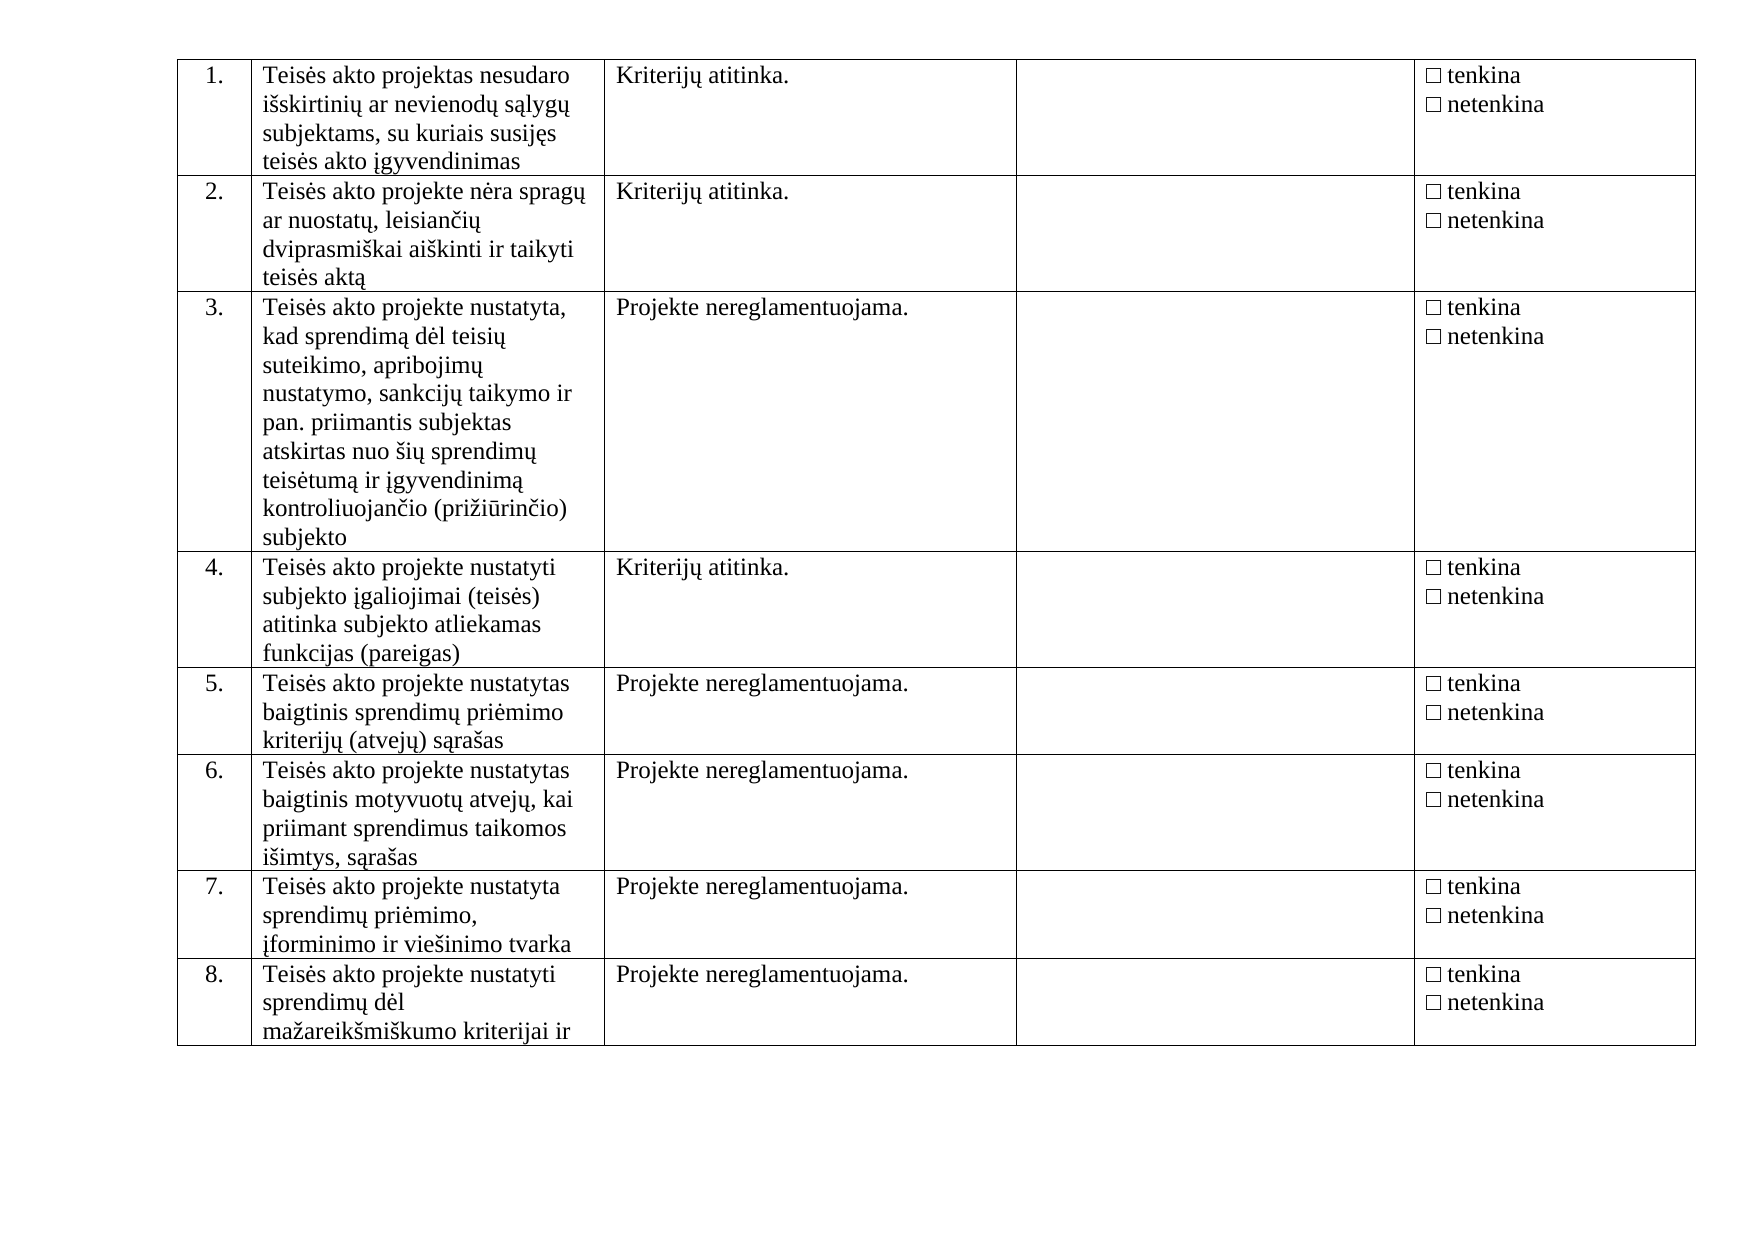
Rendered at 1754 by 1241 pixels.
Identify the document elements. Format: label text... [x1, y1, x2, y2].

table_cell □ tenkina □ netenkina [1415, 668, 1695, 754]
table_cell 7. [178, 871, 251, 958]
table_cell Projekte nereglamentuojama. [605, 755, 1016, 870]
table_cell [1696, 291, 1754, 551]
table_cell 8. [178, 959, 251, 1045]
table_cell Teisės akto projekte nustatytas baigtinis sprendimų priėmimo kriterijų (atvejų) sąrašas [252, 668, 604, 754]
table_cell Kriterijų atitinka. [605, 176, 1016, 291]
table_cell [1017, 871, 1414, 958]
table_cell Projekte nereglamentuojama. [605, 668, 1016, 754]
table_cell 4. [178, 552, 251, 667]
table_cell Kriterijų atitinka. [605, 60, 1016, 175]
table_cell Teisės akto projekte nustatytas baigtinis motyvuotų atvejų, kai priimant sprendimus taikomos išimtys, sąrašas [252, 755, 604, 870]
table_cell 3. [178, 292, 251, 551]
table_cell □ tenkina □ netenkina [1415, 871, 1695, 958]
table_cell [1017, 668, 1414, 754]
table_cell [1696, 551, 1754, 667]
table_cell [1017, 959, 1414, 1045]
table_cell [1017, 552, 1414, 667]
table_cell Teisės akto projekte nustatyta sprendimų priėmimo, įforminimo ir viešinimo tvarka [252, 871, 604, 958]
table_cell Projekte nereglamentuojama. [605, 292, 1016, 551]
table_cell Kriterijų atitinka. [605, 552, 1016, 667]
table_cell Projekte nereglamentuojama. [605, 871, 1016, 958]
table_cell □ tenkina □ netenkina [1415, 552, 1695, 667]
table_cell Teisės akto projektas nesudaro išskirtinių ar nevienodų sąlygų subjektams, su kuriais susijęs teisės akto įgyvendinimas [252, 60, 604, 175]
table_cell [1696, 175, 1754, 291]
table_cell □ tenkina □ netenkina [1415, 176, 1695, 291]
table_cell [1696, 667, 1754, 754]
table_cell □ tenkina □ netenkina [1415, 60, 1695, 175]
table_cell 2. [178, 176, 251, 291]
table_cell □ tenkina □ netenkina [1415, 755, 1695, 870]
table_cell [1017, 176, 1414, 291]
table_cell 1. [178, 60, 251, 175]
table_cell Teisės akto projekte nustatyti subjekto įgaliojimai (teisės) atitinka subjekto atliekamas funkcijas (pareigas) [252, 552, 604, 667]
table_cell 5. [178, 668, 251, 754]
table_cell Teisės akto projekte nustatyti sprendimų dėl mažareikšmiškumo kriterijai ir [252, 959, 604, 1045]
table_cell [1696, 870, 1754, 958]
table_cell 6. [178, 755, 251, 870]
table_cell [1017, 292, 1414, 551]
table_cell [1696, 59, 1754, 175]
table_cell [1017, 60, 1414, 175]
table_cell [1696, 754, 1754, 870]
table_cell [1696, 958, 1754, 1045]
table_cell □ tenkina □ netenkina [1415, 292, 1695, 551]
table_cell Teisės akto projekte nėra spragų ar nuostatų, leisiančių dviprasmiškai aiškinti ir taikyti teisės aktą [252, 176, 604, 291]
table_cell □ tenkina □ netenkina [1415, 959, 1695, 1045]
table_cell Projekte nereglamentuojama. [605, 959, 1016, 1045]
table_cell [1017, 755, 1414, 870]
table_cell Teisės akto projekte nustatyta, kad sprendimą dėl teisių suteikimo, apribojimų nustatymo, sankcijų taikymo ir pan. priimantis subjektas atskirtas nuo šių sprendimų teisėtumą ir įgyvendinimą kontroliuojančio (prižiūrinčio) subjekto [252, 292, 604, 551]
